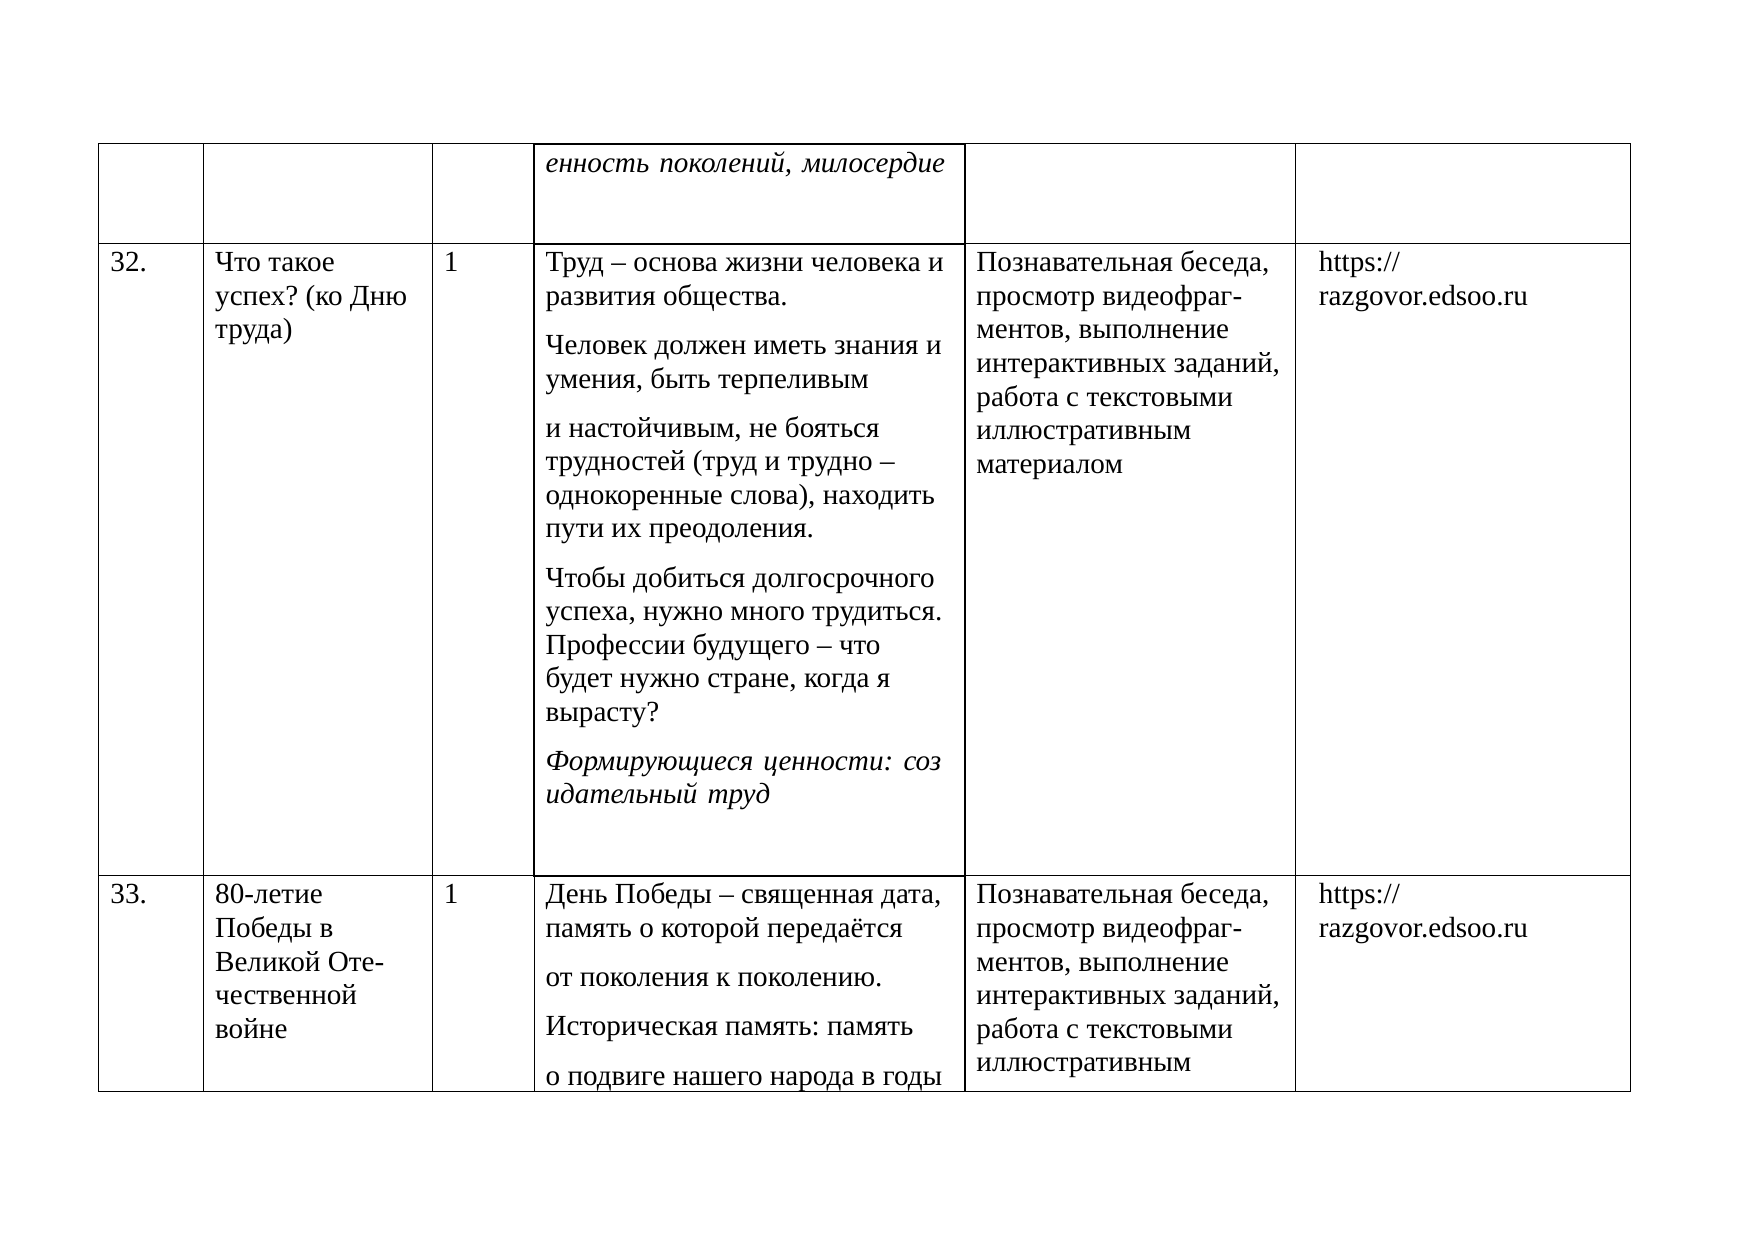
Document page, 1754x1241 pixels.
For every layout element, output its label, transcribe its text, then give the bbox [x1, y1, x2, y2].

table_cell https://razgovor.edsoo.ru [1296, 876, 1630, 1091]
table_cell [966, 144, 1295, 243]
table_cell 33. [99, 876, 203, 1091]
table_cell Познавательная беседа, просмотр видеофраг-ментов, выполнение интерактивных заданий, работа с текстовыми иллюстративным [966, 876, 1295, 1091]
table_cell https://razgovor.edsoo.ru [1296, 244, 1630, 875]
table_cell енность поколений, милосердие [535, 145, 964, 243]
table_cell [99, 144, 203, 243]
table_cell [1296, 144, 1630, 243]
table_cell 80-летие Победы в Великой Оте-чественной войне [204, 876, 432, 1091]
table_cell Познавательная беседа, просмотр видеофраг-ментов, выполнение интерактивных заданий, работа с текстовыми иллюстративным материалом [966, 244, 1295, 875]
table_cell 32. [99, 244, 203, 875]
table_cell 1 [433, 876, 534, 1091]
table_cell [433, 144, 533, 243]
table_cell [204, 144, 432, 243]
table_cell День Победы – священная дата, память о которой передаётся от поколения к поколению. Историческая память: память о подвиге нашего народа в годы [535, 877, 964, 1091]
table_cell Труд – основа жизни человека и развития общества. Человек должен иметь знания и умения, быть терпеливым и настойчивым, не бояться трудностей (труд и трудно – однокоренные слова), находить пути их преодоления. Чтобы добиться долгосрочного успеха, нужно много трудиться. Профессии будущего – что будет нужно стране, когда я вырасту? Формирующиеся ценности: созидательный труд [535, 245, 964, 875]
table_cell 1 [433, 244, 533, 875]
table_cell Что такое успех? (ко Дню труда) [204, 244, 432, 875]
